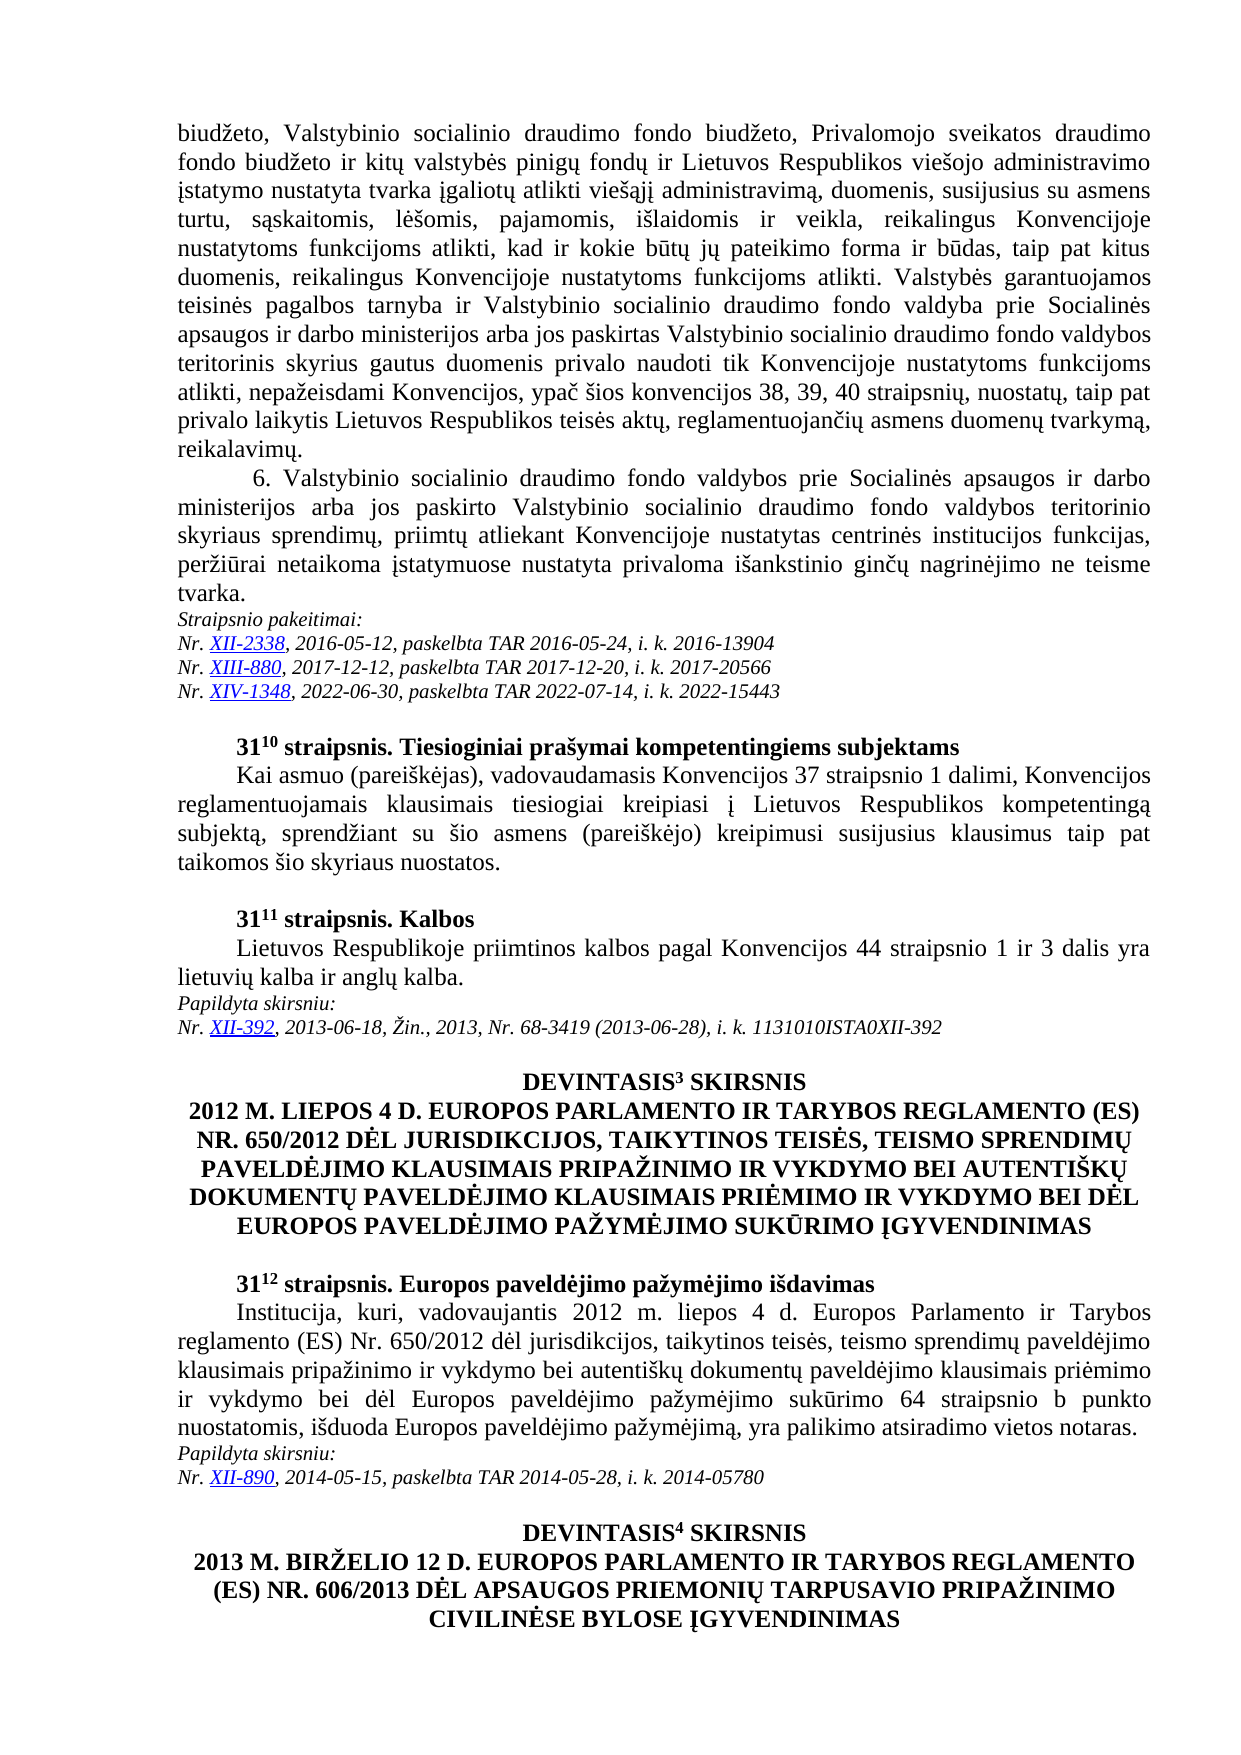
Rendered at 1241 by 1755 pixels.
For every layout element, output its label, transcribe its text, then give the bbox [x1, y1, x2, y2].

text Nr. XIV-1348, 2022-06-30, paskelbta TAR 2022-07-14, i. k. 2022-15443 [177, 679, 1152, 703]
text biudžeto, Valstybinio socialinio draudimo fondo biudžeto, Privalomojo sveikatos draudimo fondo biudžeto ir kitų valstybės pinigų fondų ir Lietuvos Respublikos viešojo administravimo įstatymo nustatyta tvarka įgaliotų atlikti viešąjį administravimą, duomenis, susijusius su asmens turtu, sąskaitomis, lėšomis, pajamomis, išlaidomis ir veikla, reikalingus Konvencijoje nustatytoms funkcijoms atlikti, kad ir kokie būtų jų pateikimo forma ir būdas, taip pat kitus duomenis, reikalingus Konvencijoje nustatytoms funkcijoms atlikti. Valstybės garantuojamos teisinės pagalbos tarnyba ir Valstybinio socialinio draudimo fondo valdyba prie Socialinės apsaugos ir darbo ministerijos arba jos paskirtas Valstybinio socialinio draudimo fondo valdybos teritorinis skyrius gautus duomenis privalo naudoti tik Konvencijoje nustatytoms funkcijoms atlikti, nepažeisdami Konvencijos, ypač šios konvencijos 38, 39, 40 straipsnių, nuostatų, taip pat privalo laikytis Lietuvos Respublikos teisės aktų, reglamentuojančių asmens duomenų tvarkymą, reikalavimų. [177, 118, 1152, 463]
text 3112 straipsnis. Europos paveldėjimo pažymėjimo išdavimas [177, 1269, 1152, 1297]
text Kai asmuo (pareiškėjas), vadovaudamasis Konvencijos 37 straipsnio 1 dalimi, Konvencijos reglamentuojamais klausimais tiesiogiai kreipiasi į Lietuvos Respublikos kompetentingą subjektą, sprendžiant su šio asmens (pareiškėjo) kreipimusi susijusius klausimus taip pat taikomos šio skyriaus nuostatos. [177, 761, 1152, 876]
text Nr. XII-890, 2014-05-15, paskelbta TAR 2014-05-28, i. k. 2014-05780 [177, 1465, 1152, 1489]
text Nr. XII-392, 2013-06-18, Žin., 2013, Nr. 68-3419 (2013-06-28), i. k. 1131010ISTA0XII-392 [177, 1015, 1152, 1039]
text Papildyta skirsniu: [177, 1441, 1152, 1465]
text 3111 straipsnis. Kalbos [177, 904, 1152, 933]
text 2013 M. BIRŽELIO 12 D. EUROPOS PARLAMENTO IR TARYBOS REGLAMENTO (ES) NR. 606/2013 DĖL APSAUGOS PRIEMONIŲ TARPUSAVIO PRIPAŽINIMO CIVILINĖSE BYLOSE ĮGYVENDINIMAS [177, 1547, 1152, 1633]
text Straipsnio pakeitimai: [177, 607, 1152, 631]
text Papildyta skirsniu: [177, 991, 1152, 1015]
text Institucija, kuri, vadovaujantis 2012 m. liepos 4 d. Europos Parlamento ir Tarybos reglamento (ES) Nr. 650/2012 dėl jurisdikcijos, taikytinos teisės, teismo sprendimų paveldėjimo klausimais pripažinimo ir vykdymo bei autentiškų dokumentų paveldėjimo klausimais priėmimo ir vykdymo bei dėl Europos paveldėjimo pažymėjimo sukūrimo 64 straipsnio b punkto nuostatomis, išduoda Europos paveldėjimo pažymėjimą, yra palikimo atsiradimo vietos notaras. [177, 1297, 1152, 1441]
text 2012 M. LIEPOS 4 D. EUROPOS PARLAMENTO IR TARYBOS REGLAMENTO (ES) NR. 650/2012 DĖL JURISDIKCIJOS, TAIKYTINOS TEISĖS, TEISMO SPRENDIMŲ PAVELDĖJIMO KLAUSIMAIS PRIPAŽINIMO IR VYKDYMO BEI AUTENTIŠKŲ DOKUMENTŲ PAVELDĖJIMO KLAUSIMAIS PRIĖMIMO IR VYKDYMO BEI DĖL EUROPOS PAVELDĖJIMO PAŽYMĖJIMO SUKŪRIMO ĮGYVENDINIMAS [177, 1096, 1152, 1240]
text DEVINTASIS3 SKIRSNIS [177, 1067, 1152, 1096]
text Nr. XII-2338, 2016-05-12, paskelbta TAR 2016-05-24, i. k. 2016-13904 [177, 631, 1152, 655]
text 3110 straipsnis. Tiesioginiai prašymai kompetentingiems subjektams [177, 732, 1152, 761]
text Lietuvos Respublikoje priimtinos kalbos pagal Konvencijos 44 straipsnio 1 ir 3 dalis yra lietuvių kalba ir anglų kalba. [177, 933, 1152, 991]
text DEVINTASIS4 SKIRSNIS [177, 1518, 1152, 1547]
text 6. Valstybinio socialinio draudimo fondo valdybos prie Socialinės apsaugos ir darbo ministerijos arba jos paskirto Valstybinio socialinio draudimo fondo valdybos teritorinio skyriaus sprendimų, priimtų atliekant Konvencijoje nustatytas centrinės institucijos funkcijas, peržiūrai netaikoma įstatymuose nustatyta privaloma išankstinio ginčų nagrinėjimo ne teisme tvarka. [177, 463, 1152, 607]
text Nr. XIII-880, 2017-12-12, paskelbta TAR 2017-12-20, i. k. 2017-20566 [177, 655, 1152, 679]
